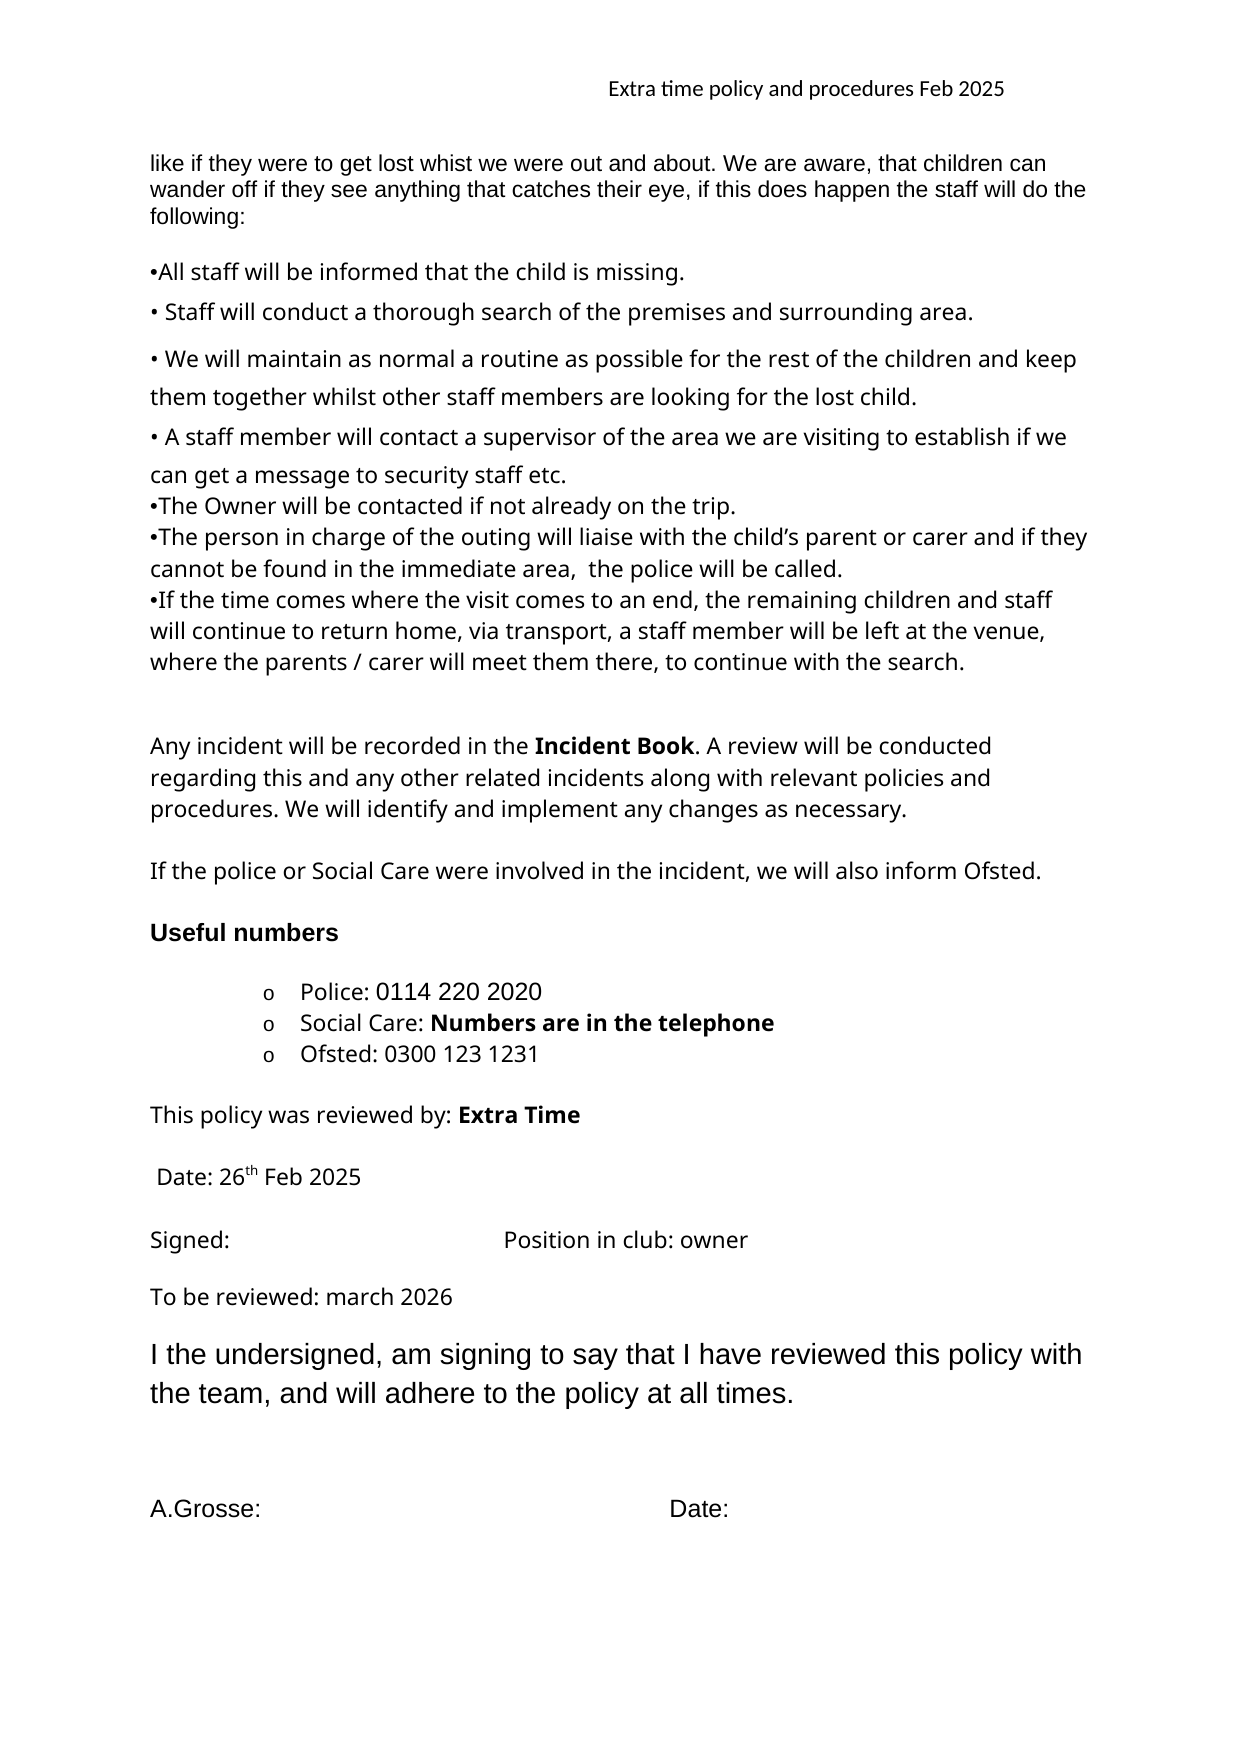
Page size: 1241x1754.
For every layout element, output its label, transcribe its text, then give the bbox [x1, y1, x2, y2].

text A.Grosse: Date: [150, 1494, 1090, 1523]
text •The Owner will be contacted if not already on the trip. [150, 490, 1090, 521]
text •The person in charge of the outing will liaise with the child’s parent or carer and if they cannot be found in the immediate area, the police will be called. [150, 521, 1090, 584]
text If the police or Social Care were involved in the incident, we will also inform Ofsted. [150, 855, 1090, 887]
text This policy was reviewed by: Extra Time [150, 1099, 1090, 1130]
text • Staff will conduct a thorough search of the premises and surrounding area. [150, 287, 1090, 334]
text Signed: Position in club: owner [150, 1224, 1090, 1255]
text I the undersigned, am signing to say that I have reviewed this policy with the team, and will adhere to the policy at all times. [150, 1337, 1090, 1409]
text To be reviewed: march 2026 [150, 1280, 1090, 1312]
list Social Care: Numbers are in the telephone [262, 1007, 1090, 1038]
text Date: 26th Feb 2025 [150, 1161, 1090, 1192]
text • We will maintain as normal a routine as possible for the rest of the children and keep them together whilst other staff members are looking for the lost child. [150, 334, 1090, 412]
text •If the time comes where the visit comes to an end, the remaining children and staff will continue to return home, via transport, a staff member will be left at the venue, where the parents / carer will meet them there, to continue with the search. [150, 584, 1090, 678]
text Any incident will be recorded in the Incident Book. A review will be conducted regarding this and any other related incidents along with relevant policies and procedures. We will identify and implement any changes as necessary. [150, 730, 1090, 824]
list Ofsted: 0300 123 1231 [262, 1038, 1090, 1069]
text Useful numbers [150, 918, 1090, 947]
text like if they were to get lost whist we were out and about. We are aware, that children can wander off if they see anything that catches their eye, if this does happen the staff will do the following: [150, 150, 1090, 229]
text •All staff will be informed that the child is missing. [150, 255, 1090, 287]
text • A staff member will contact a supervisor of the area we are visiting to establish if we can get a message to security staff etc. [150, 412, 1090, 490]
list Police: 0114 220 2020 [262, 976, 1090, 1007]
